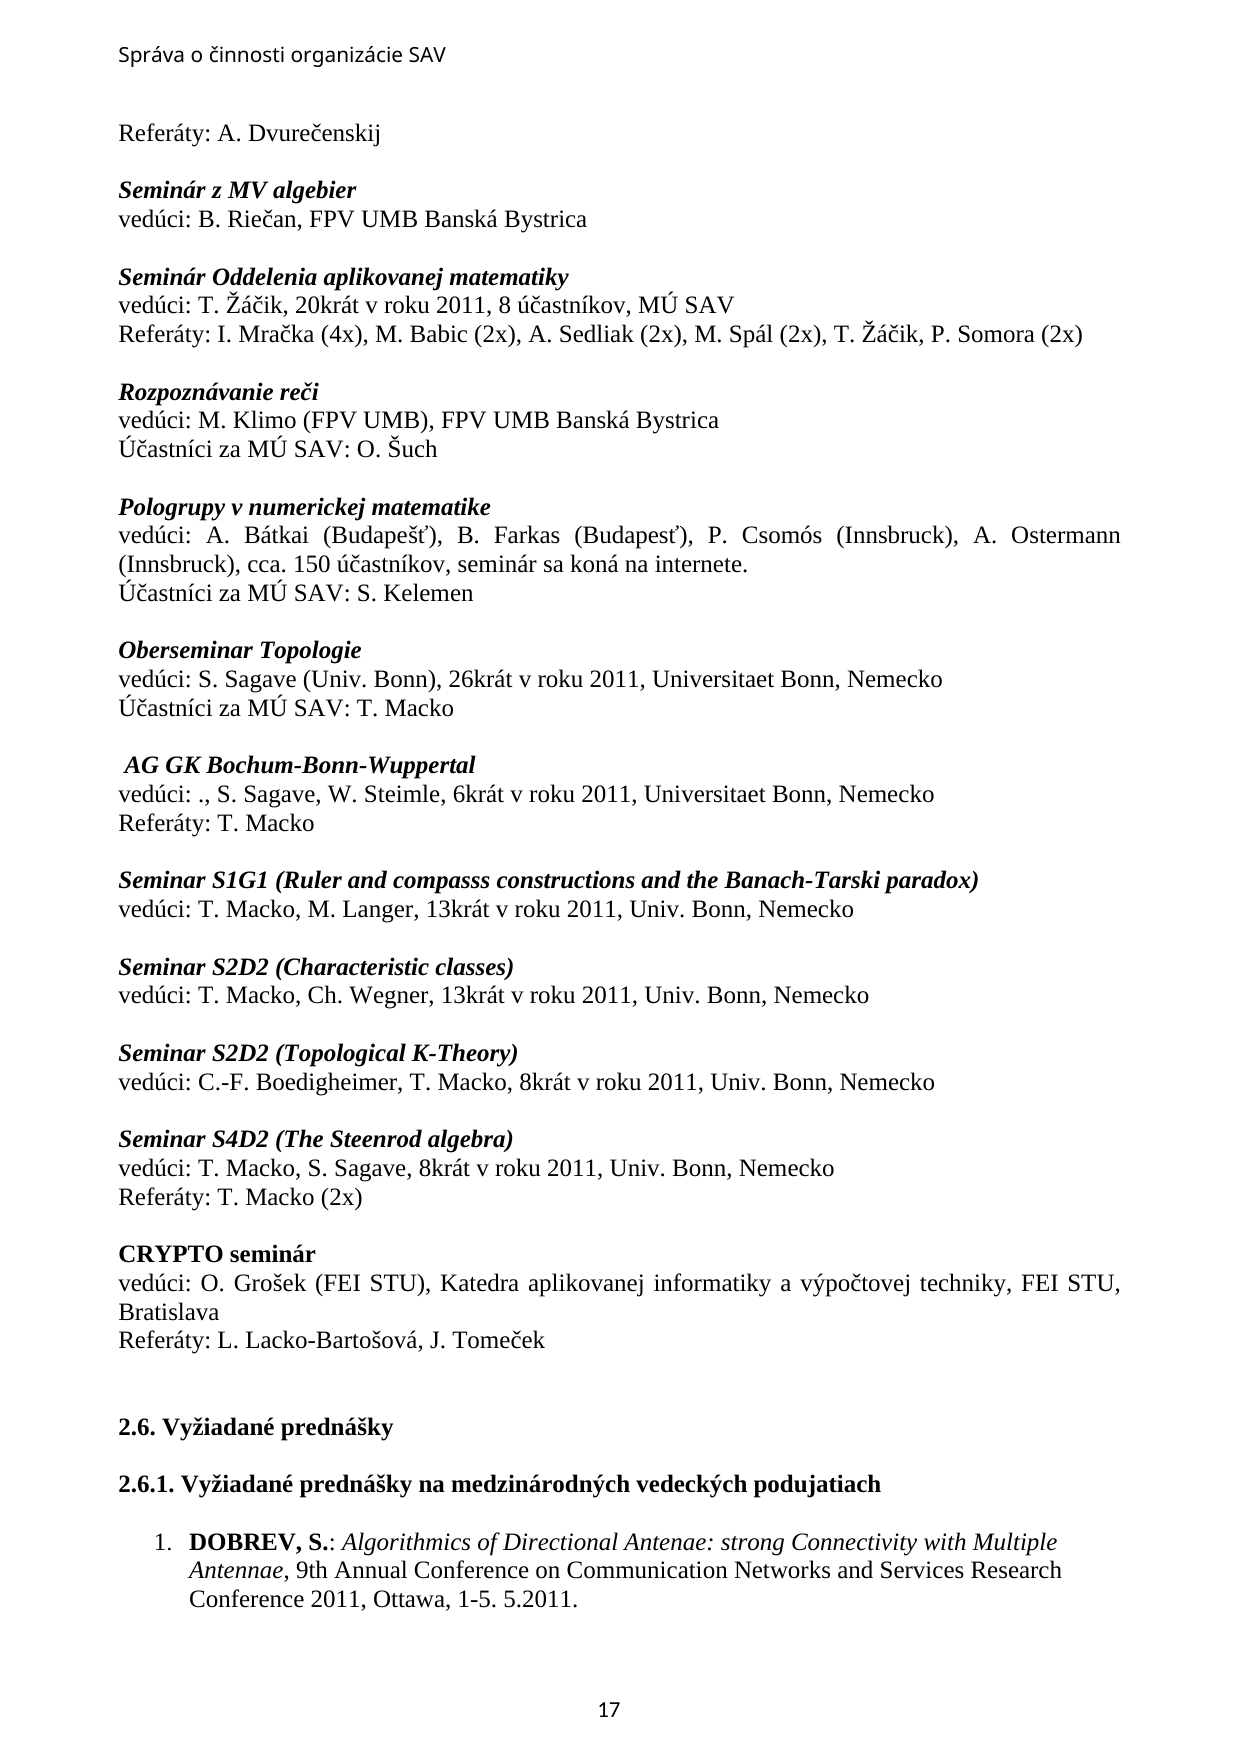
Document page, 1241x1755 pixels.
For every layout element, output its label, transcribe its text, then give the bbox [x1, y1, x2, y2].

text  DOBREV, S.: Algorithmics of Directional Antenae: strong Connectivity with Multiple Antennae, 9th Annual Conference on Communication Networks and Services Research Conference 2011, Ottawa, 1-5. 5.2011. [153, 1527, 1122, 1613]
text vedúci: S. Sagave (Univ. Bonn), 26krát v roku 2011, Universitaet Bonn, Nemecko [118, 664, 1122, 693]
text vedúci: C.-F. Boedigheimer, T. Macko, 8krát v roku 2011, Univ. Bonn, Nemecko [118, 1067, 1122, 1096]
text Referáty: A. Dvurečenskij [118, 118, 1122, 147]
text 2.6.1. Vyžiadané prednášky na medzinárodných vedeckých podujatiach [118, 1469, 1122, 1498]
text Seminár Oddelenia aplikovanej matematiky [118, 262, 1122, 291]
text Referáty: I. Mračka (4x), M. Babic (2x), A. Sedliak (2x), M. Spál (2x), T. Žáčik, P. Somora (2x) [118, 319, 1122, 348]
text vedúci: T. Macko, M. Langer, 13krát v roku 2011, Univ. Bonn, Nemecko [118, 894, 1122, 923]
text vedúci: ., S. Sagave, W. Steimle, 6krát v roku 2011, Universitaet Bonn, Nemecko [118, 779, 1122, 808]
text Účastníci za MÚ SAV: O. Šuch [118, 434, 1122, 463]
text Seminar S4D2 (The Steenrod algebra) [118, 1124, 1122, 1153]
text 2.6. Vyžiadané prednášky [118, 1412, 1122, 1441]
text Seminar S2D2 (Characteristic classes) [118, 952, 1122, 981]
text Referáty: L. Lacko-Bartošová, J. Tomeček [118, 1326, 1122, 1354]
text vedúci: A. Bátkai (Budapešť), B. Farkas (Budapesť), P. Csomós (Innsbruck), A. Ostermann (Innsbruck), cca. 150 účastníkov, seminár sa koná na internete. [118, 521, 1122, 578]
text Seminár z MV algebier [118, 176, 1122, 204]
text vedúci: M. Klimo (FPV UMB), FPV UMB Banská Bystrica [118, 406, 1122, 434]
text Účastníci za MÚ SAV: S. Kelemen [118, 578, 1122, 607]
text Seminar S1G1 (Ruler and compasss constructions and the Banach-Tarski paradox) [118, 866, 1122, 894]
text Rozpoznávanie reči [118, 377, 1122, 406]
text CRYPTO seminár [118, 1239, 1122, 1268]
text vedúci: B. Riečan, FPV UMB Banská Bystrica [118, 204, 1122, 233]
text Oberseminar Topologie [118, 636, 1122, 664]
text Seminar S2D2 (Topological K-Theory) [118, 1038, 1122, 1067]
text vedúci: T. Macko, S. Sagave, 8krát v roku 2011, Univ. Bonn, Nemecko [118, 1153, 1122, 1182]
text Referáty: T. Macko (2x) [118, 1182, 1122, 1211]
text Pologrupy v numerickej matematike [118, 492, 1122, 521]
text vedúci: T. Macko, Ch. Wegner, 13krát v roku 2011, Univ. Bonn, Nemecko [118, 981, 1122, 1009]
text vedúci: T. Žáčik, 20krát v roku 2011, 8 účastníkov, MÚ SAV [118, 291, 1122, 319]
text Účastníci za MÚ SAV: T. Macko [118, 693, 1122, 722]
text AG GK Bochum-Bonn-Wuppertal [118, 751, 1122, 779]
text vedúci: O. Grošek (FEI STU), Katedra aplikovanej informatiky a výpočtovej techniky, FEI STU, Bratislava [118, 1268, 1122, 1326]
text Referáty: T. Macko [118, 808, 1122, 837]
